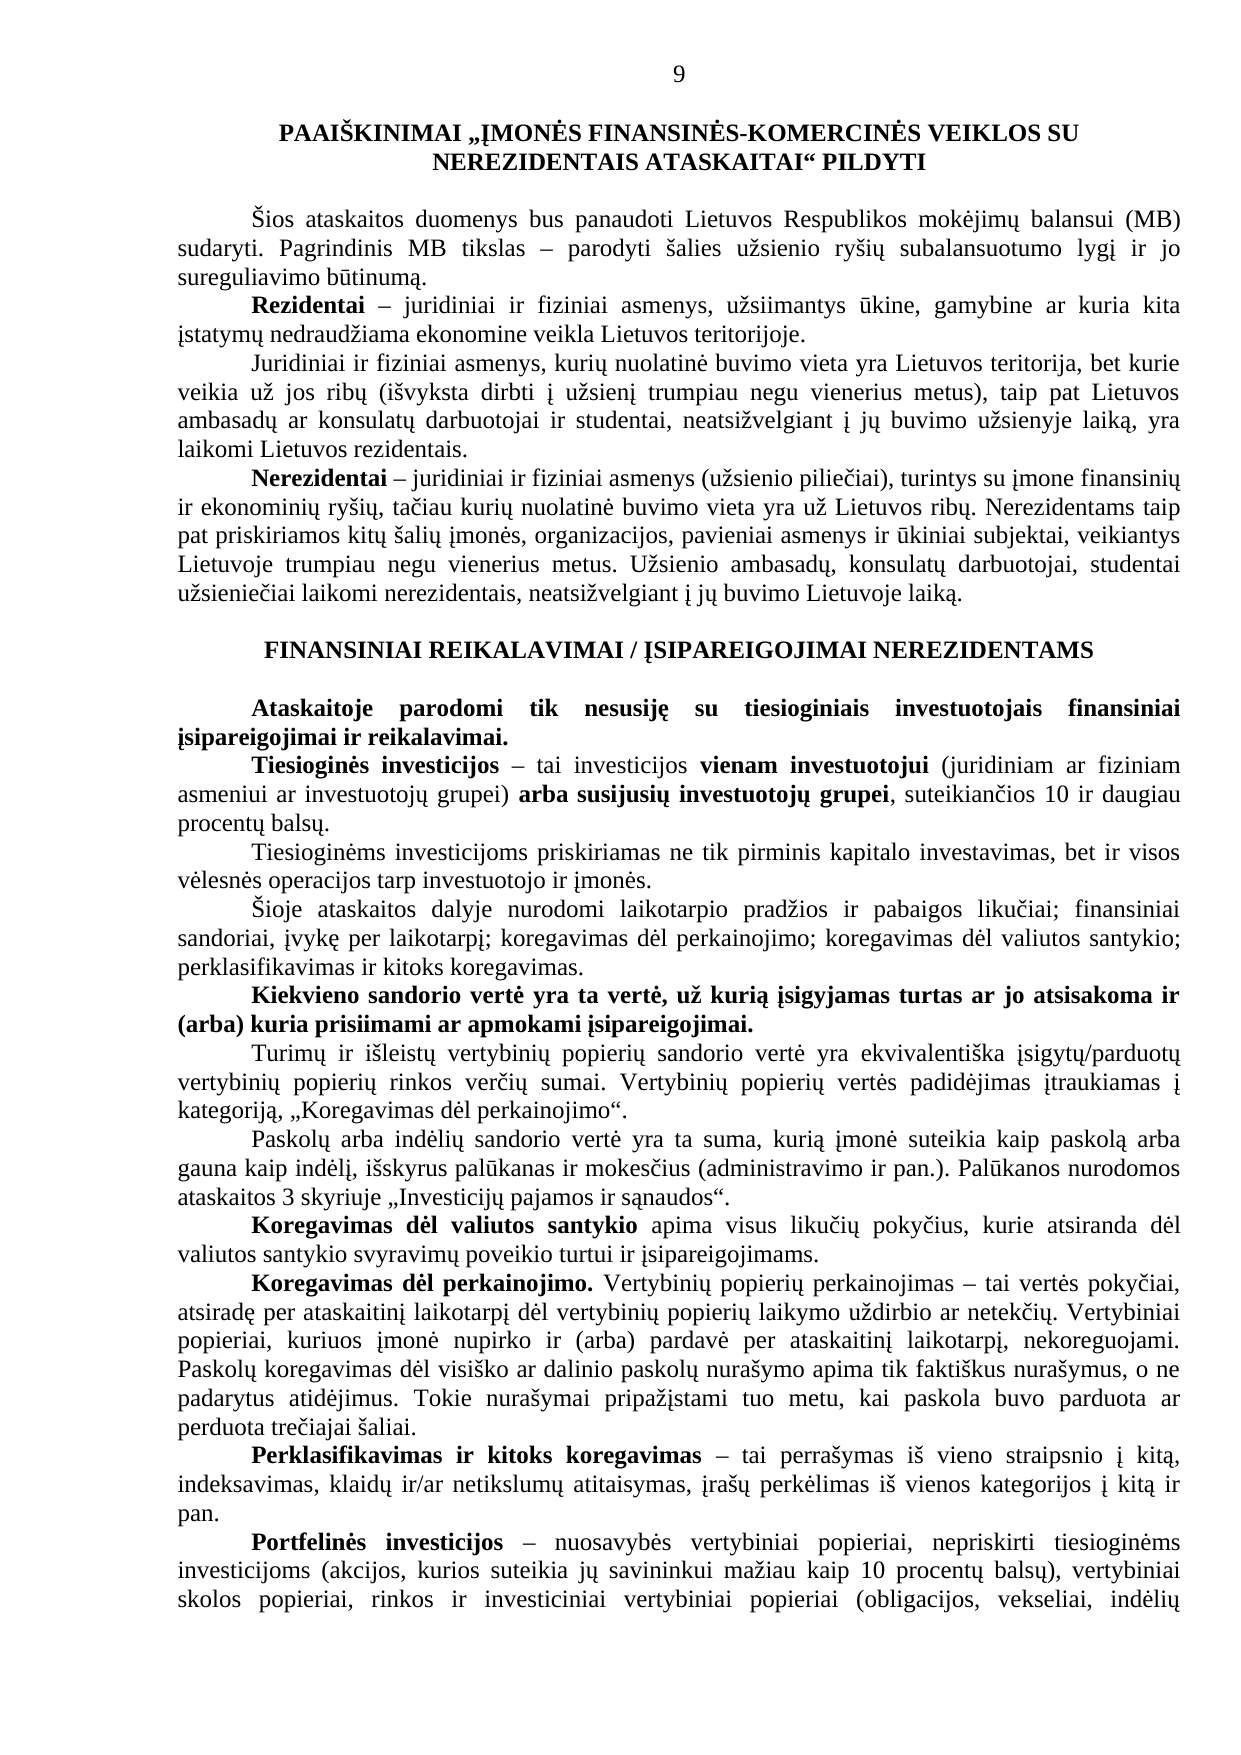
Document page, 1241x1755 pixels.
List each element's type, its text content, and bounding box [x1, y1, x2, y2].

text Juridiniai ir fiziniai asmenys, kurių nuolatinė buvimo vieta yra Lietuvos teritorija, bet kurie veikia už jos ribų (išvyksta dirbti į užsienį trumpiau negu vienerius metus), taip pat Lietuvos ambasadų ar konsulatų darbuotojai ir studentai, neatsižvelgiant į jų buvimo užsienyje laiką, yra laikomi Lietuvos rezidentais. [177, 348, 1181, 463]
text Tiesioginėms investicijoms priskiriamas ne tik pirminis kapitalo investavimas, bet ir visos vėlesnės operacijos tarp investuotojo ir įmonės. [177, 837, 1181, 894]
text Tiesioginės investicijos – tai investicijos vienam investuotojui (juridiniam ar fiziniam asmeniui ar investuotojų grupei) arba susijusių investuotojų grupei, suteikiančios 10 ir daugiau procentų balsų. [177, 751, 1181, 837]
text Portfelinės investicijos – nuosavybės vertybiniai popieriai, nepriskirti tiesioginėms investicijoms (akcijos, kurios suteikia jų savininkui mažiau kaip 10 procentų balsų), vertybiniai skolos popieriai, rinkos ir investiciniai vertybiniai popieriai (obligacijos, vekseliai, indėlių [177, 1527, 1181, 1613]
text Koregavimas dėl valiutos santykio apima visus likučių pokyčius, kurie atsiranda dėl valiutos santykio svyravimų poveikio turtui ir įsipareigojimams. [177, 1211, 1181, 1268]
text PAAIŠKINIMAI „ĮMONĖS FINANSINĖS-KOMERCINĖS VEIKLOS SU NEREZIDENTAIS ATASKAITAI“ PILDYTI [177, 118, 1181, 176]
text Rezidentai – juridiniai ir fiziniai asmenys, užsiimantys ūkine, gamybine ar kuria kita įstatymų nedraudžiama ekonomine veikla Lietuvos teritorijoje. [177, 291, 1181, 348]
text Šioje ataskaitos dalyje nurodomi laikotarpio pradžios ir pabaigos likučiai; finansiniai sandoriai, įvykę per laikotarpį; koregavimas dėl perkainojimo; koregavimas dėl valiutos santykio; perklasifikavimas ir kitoks koregavimas. [177, 894, 1181, 981]
text Ataskaitoje parodomi tik nesusiję su tiesioginiais investuotojais finansiniai įsipareigojimai ir reikalavimai. [177, 693, 1181, 751]
text Nerezidentai – juridiniai ir fiziniai asmenys (užsienio piliečiai), turintys su įmone finansinių ir ekonominių ryšių, tačiau kurių nuolatinė buvimo vieta yra už Lietuvos ribų. Nerezidentams taip pat priskiriamos kitų šalių įmonės, organizacijos, pavieniai asmenys ir ūkiniai subjektai, veikiantys Lietuvoje trumpiau negu vienerius metus. Užsienio ambasadų, konsulatų darbuotojai, studentai užsieniečiai laikomi nerezidentais, neatsižvelgiant į jų buvimo Lietuvoje laiką. [177, 463, 1181, 607]
text Kiekvieno sandorio vertė yra ta vertė, už kurią įsigyjamas turtas ar jo atsisakoma ir (arba) kuria prisiimami ar apmokami įsipareigojimai. [177, 981, 1181, 1038]
text Turimų ir išleistų vertybinių popierių sandorio vertė yra ekvivalentiška įsigytų/parduotų vertybinių popierių rinkos verčių sumai. Vertybinių popierių vertės padidėjimas įtraukiamas į kategoriją, „Koregavimas dėl perkainojimo“. [177, 1038, 1181, 1124]
text Koregavimas dėl perkainojimo. Vertybinių popierių perkainojimas – tai vertės pokyčiai, atsiradę per ataskaitinį laikotarpį dėl vertybinių popierių laikymo uždirbio ar netekčių. Vertybiniai popieriai, kuriuos įmonė nupirko ir (arba) pardavė per ataskaitinį laikotarpį, nekoreguojami. Paskolų koregavimas dėl visiško ar dalinio paskolų nurašymo apima tik faktiškus nurašymus, o ne padarytus atidėjimus. Tokie nurašymai pripažįstami tuo metu, kai paskola buvo parduota ar perduota trečiajai šaliai. [177, 1268, 1181, 1441]
text Šios ataskaitos duomenys bus panaudoti Lietuvos Respublikos mokėjimų balansui (MB) sudaryti. Pagrindinis MB tikslas – parodyti šalies užsienio ryšių subalansuotumo lygį ir jo sureguliavimo būtinumą. [177, 204, 1181, 291]
text FINANSINIAI REIKALAVIMAI / ĮSIPAREIGOJIMAI NEREZIDENTAMS [177, 636, 1181, 664]
text Paskolų arba indėlių sandorio vertė yra ta suma, kurią įmonė suteikia kaip paskolą arba gauna kaip indėlį, išskyrus palūkanas ir mokesčius (administravimo ir pan.). Palūkanos nurodomos ataskaitos 3 skyriuje „Investicijų pajamos ir sąnaudos“. [177, 1124, 1181, 1211]
text Perklasifikavimas ir kitoks koregavimas – tai perrašymas iš vieno straipsnio į kitą, indeksavimas, klaidų ir/ar netikslumų atitaisymas, įrašų perkėlimas iš vienos kategorijos į kitą ir pan. [177, 1441, 1181, 1527]
